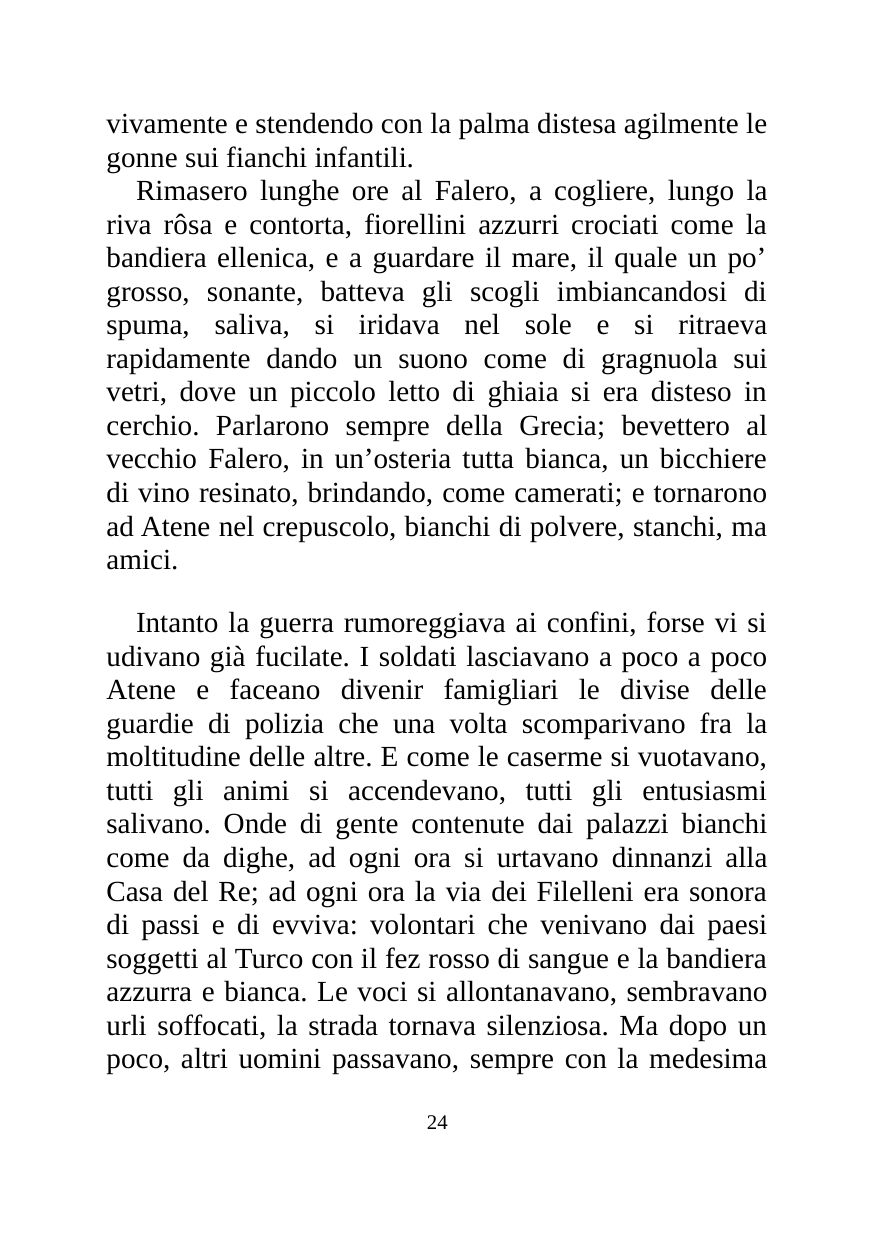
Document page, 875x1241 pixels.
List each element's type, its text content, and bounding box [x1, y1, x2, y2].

text Rimasero lunghe ore al Falero, a cogliere, lungo la riva rôsa e contorta, fiorellini azzurri crociati come la bandiera ellenica, e a guardare il mare, il quale un po’ grosso, sonante, batteva gli scogli imbiancandosi di spuma, saliva, si iridava nel sole e si ritraeva rapidamente dando un suono come di gragnuola sui vetri, dove un piccolo letto di ghiaia si era disteso in cerchio. Parlarono sempre della Grecia; bevettero al vecchio Falero, in un’osteria tutta bianca, un bicchiere di vino resinato, brindando, come camerati; e tornarono ad Atene nel crepuscolo, bianchi di polvere, stanchi, ma amici. [106, 173, 768, 576]
text vivamente e stendendo con la palma distesa agilmente le gonne sui fianchi infantili. [106, 106, 768, 173]
text Intanto la guerra rumoreggiava ai confini, forse vi si udivano già fucilate. I soldati lasciavano a poco a poco Atene e faceano divenir famigliari le divise delle guardie di polizia che una volta scomparivano fra la moltitudine delle altre. E come le caserme si vuotavano, tutti gli animi si accendevano, tutti gli entusiasmi salivano. Onde di gente contenute dai palazzi bianchi come da dighe, ad ogni ora si urtavano dinnanzi alla Casa del Re; ad ogni ora la via dei Filelleni era sonora di passi e di evviva: volontari che venivano dai paesi soggetti al Turco con il fez rosso di sangue e la bandiera azzurra e bianca. Le voci si allontanavano, sembravano urli soffocati, la strada tornava silenziosa. Ma dopo un poco, altri uomini passavano, sempre con la medesima [106, 605, 768, 1075]
